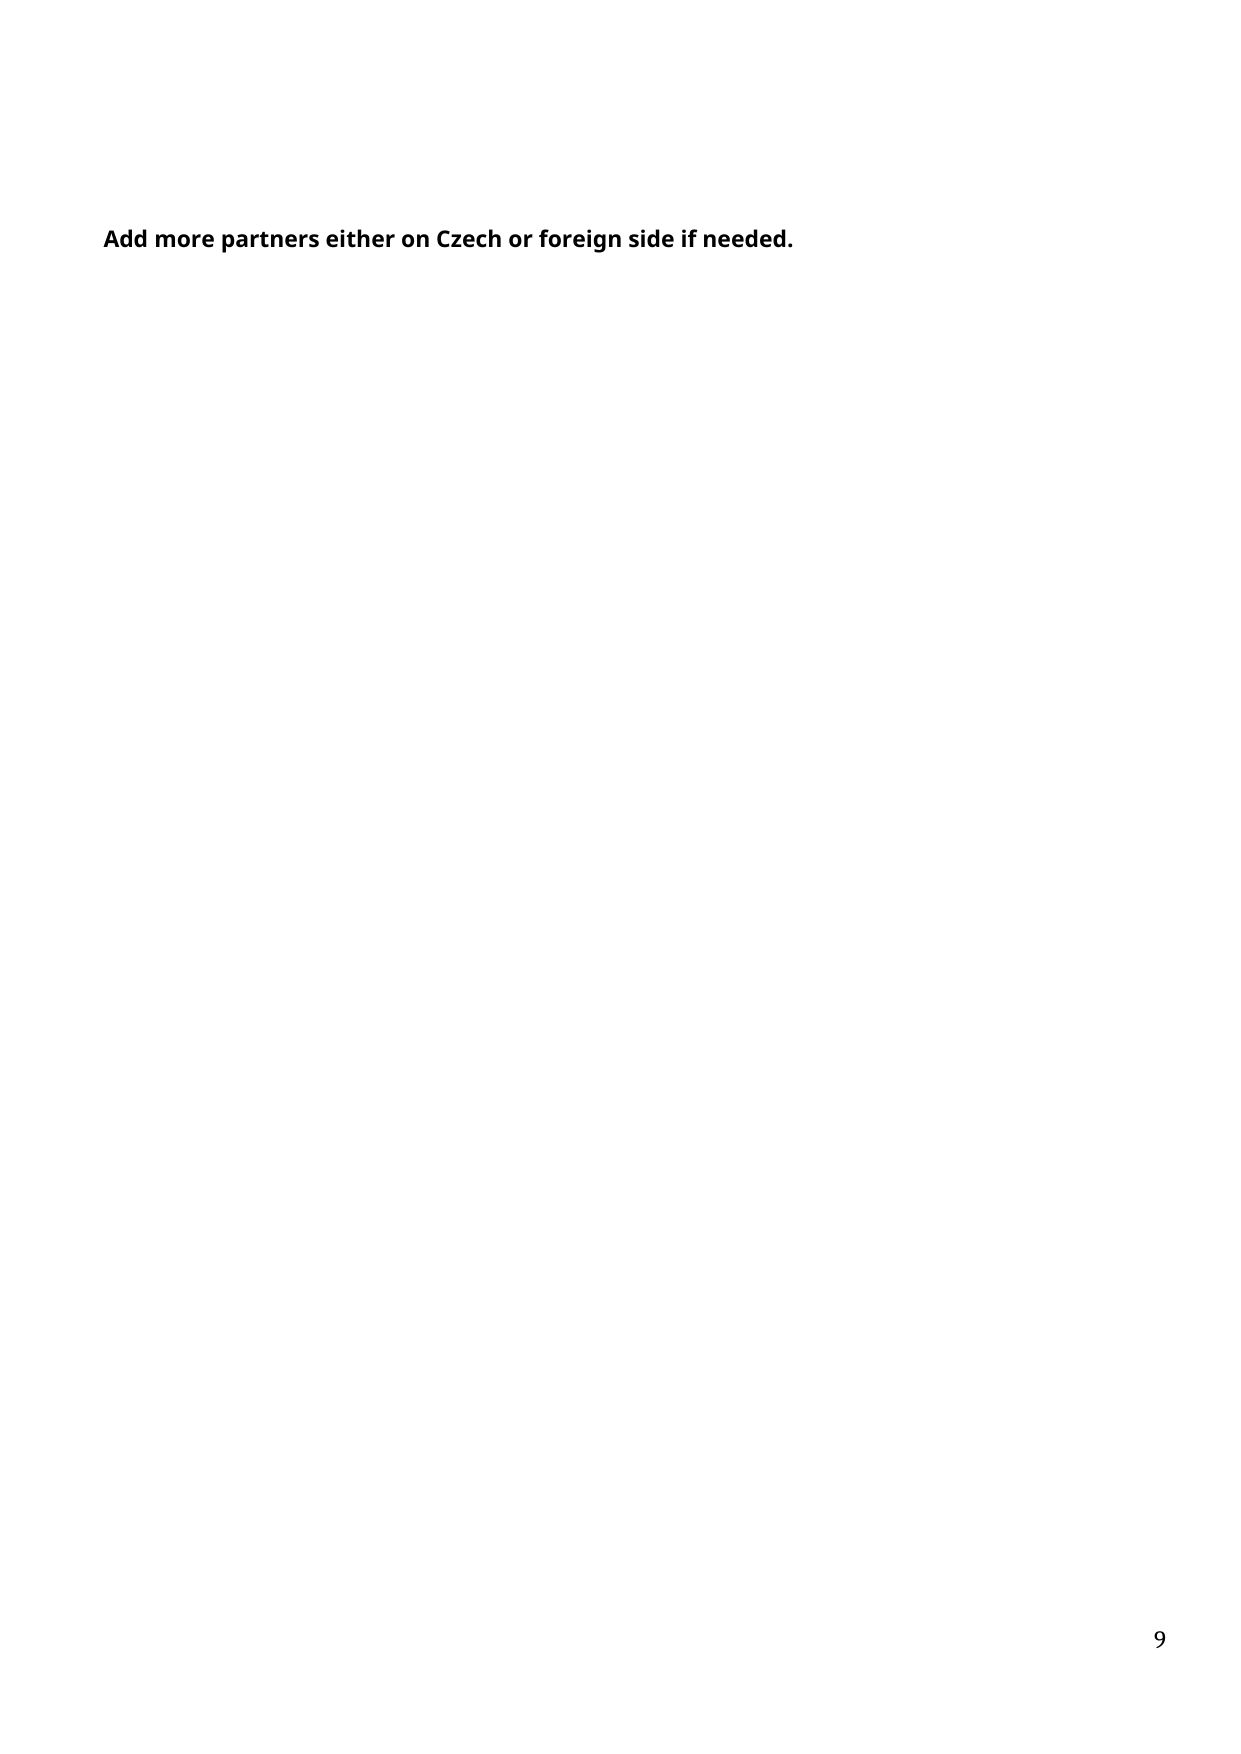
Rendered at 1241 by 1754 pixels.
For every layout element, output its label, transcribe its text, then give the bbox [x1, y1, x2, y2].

text Add more partners either on Czech or foreign side if needed. [103, 223, 1166, 254]
